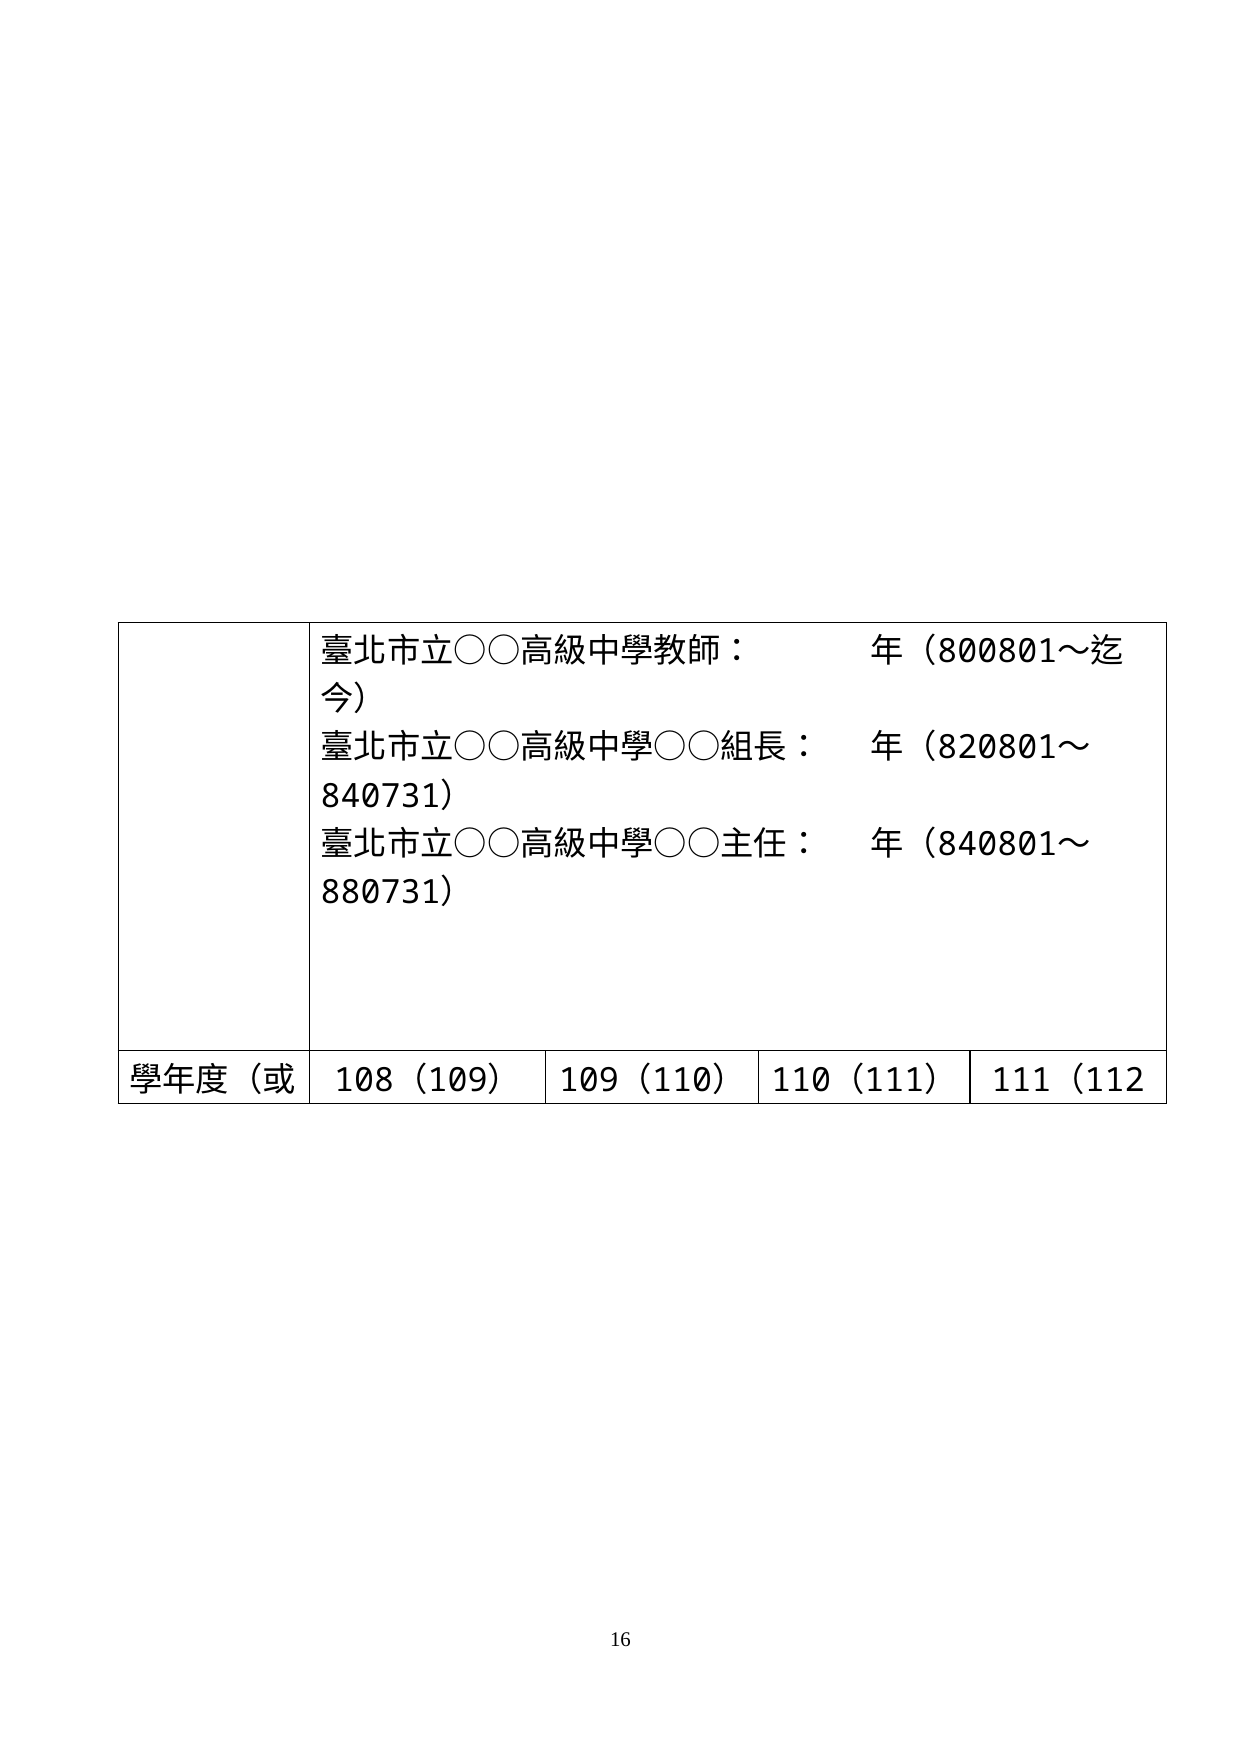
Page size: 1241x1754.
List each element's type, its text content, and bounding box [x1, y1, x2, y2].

table_cell 109（110） [546, 1051, 758, 1103]
table_cell [119, 623, 309, 1050]
table_cell 110（111） [759, 1051, 969, 1103]
table_cell 108（109） [310, 1051, 545, 1103]
table_cell （以下填寫範例供參，請依實際情形填列） 臺北市立○○高級中學教師： 年（800801～迄今） 臺北市立○○高級中學○○組長： 年（820801～840731） 臺北市立○○高級中學○○主任： 年（840801～880731） [310, 623, 320, 1050]
table_cell （以下填寫範例供參，請依實際情形填列） 臺北市立○○高級中學教師： 年（800801～迄今） 臺北市立○○高級中學○○組長： 年（820801～840731） 臺北市立○○高級中學○○主任： 年（840801～880731） [1155, 623, 1166, 1050]
table_cell 學年度（或 [119, 1051, 309, 1103]
table_cell 111（112） [971, 1051, 1166, 1103]
